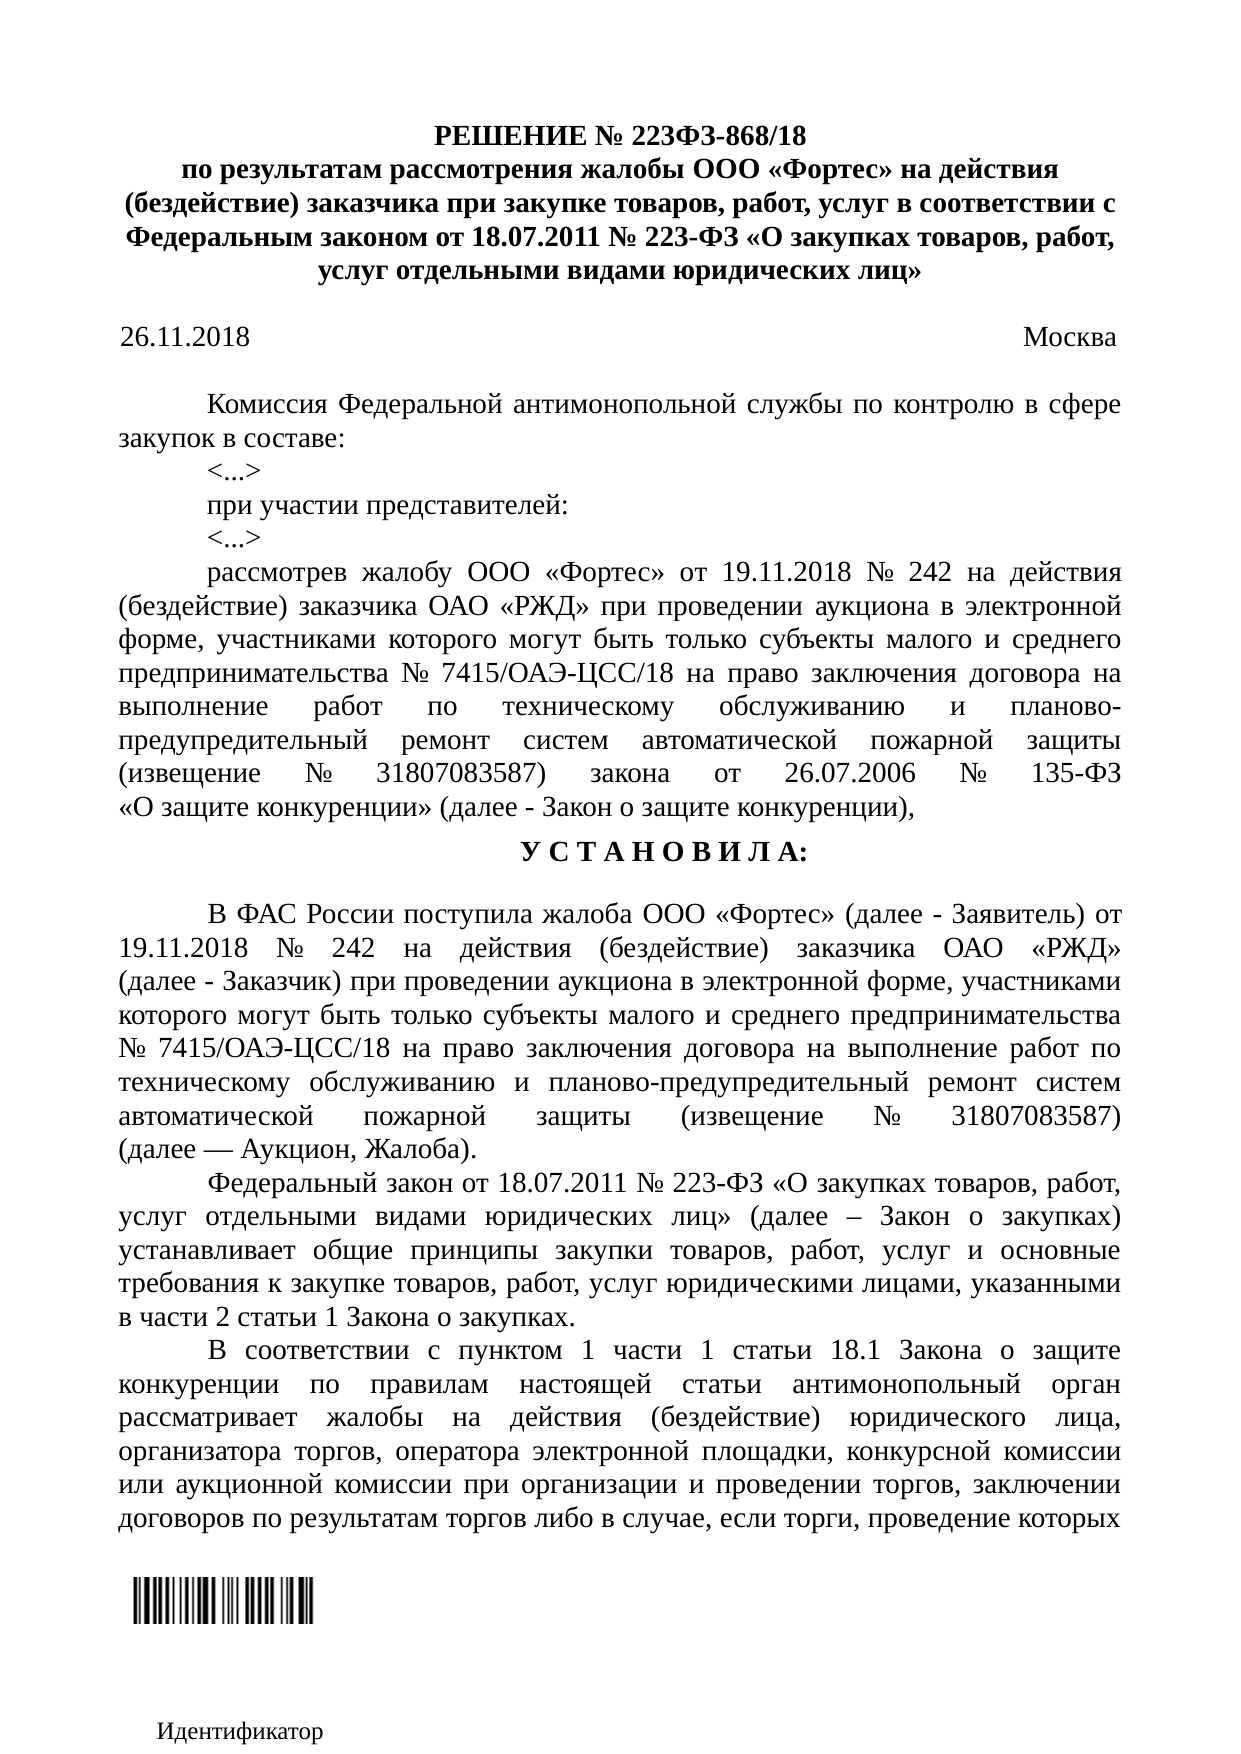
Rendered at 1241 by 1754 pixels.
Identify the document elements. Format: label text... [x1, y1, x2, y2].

text РЕШЕНИЕ № 223ФЗ-868/18 [118, 118, 1122, 152]
text В ФАС России поступила жалоба ООО «Фортес» (далее - Заявитель) от 19.11.2018 № 242 на действия (бездействие) заказчика ОАО «РЖД» (далее - Заказчик) при проведении аукциона в электронной форме, участниками которого могут быть только субъекты малого и среднего предпринимательства № 7415/ОАЭ-ЦСС/18 на право заключения договора на выполнение работ по техническому обслуживанию и планово-предупредительный ремонт систем автоматической пожарной защиты (извещение № 31807083587) (далее — Аукцион, Жалоба). [118, 896, 1122, 1165]
picture [118, 1577, 331, 1624]
text по результатам рассмотрения жалобы ООО «Фортес» на действия (бездействие) заказчика при закупке товаров, работ, услуг в соответствии с Федеральным законом от 18.07.2011 № 223-ФЗ «О закупках товаров, работ, услуг отдельными видами юридических лиц» [118, 152, 1122, 286]
text рассмотрев жалобу ООО «Фортес» от 19.11.2018 № 242 на действия (бездействие) заказчика ОАО «РЖД» при проведении аукциона в электронной форме, участниками которого могут быть только субъекты малого и среднего предпринимательства № 7415/ОАЭ-ЦСС/18 на право заключения договора на выполнение работ по техническому обслуживанию и планово-предупредительный ремонт систем автоматической пожарной защиты (извещение № 31807083587) закона от 26.07.2006 № 135-ФЗ «О защите конкуренции» (далее - Закон о защите конкуренции), [118, 554, 1122, 822]
text 26.11.2018 Москва [118, 319, 1122, 353]
text Федеральный закон от 18.07.2011 № 223-ФЗ «О закупках товаров, работ, услуг отдельными видами юридических лиц» (далее – Закон о закупках) устанавливает общие принципы закупки товаров, работ, услуг и основные требования к закупке товаров, работ, услуг юридическими лицами, указанными в части 2 статьи 1 Закона о закупках. [118, 1165, 1122, 1332]
text при участии представителей: [118, 487, 1122, 521]
text Комиссия Федеральной антимонопольной службы по контролю в сфере закупок в составе: [118, 386, 1122, 453]
text У С Т А Н О В И Л А: [118, 834, 1122, 868]
text <...> [118, 453, 1122, 487]
text <...> [118, 521, 1122, 554]
text В соответствии с пунктом 1 части 1 статьи 18.1 Закона о защите конкуренции по правилам настоящей статьи антимонопольный орган рассматривает жалобы на действия (бездействие) юридического лица, организатора торгов, оператора электронной площадки, конкурсной комиссии или аукционной комиссии при организации и проведении торгов, заключении договоров по результатам торгов либо в случае, если торги, проведение которых [118, 1332, 1122, 1534]
